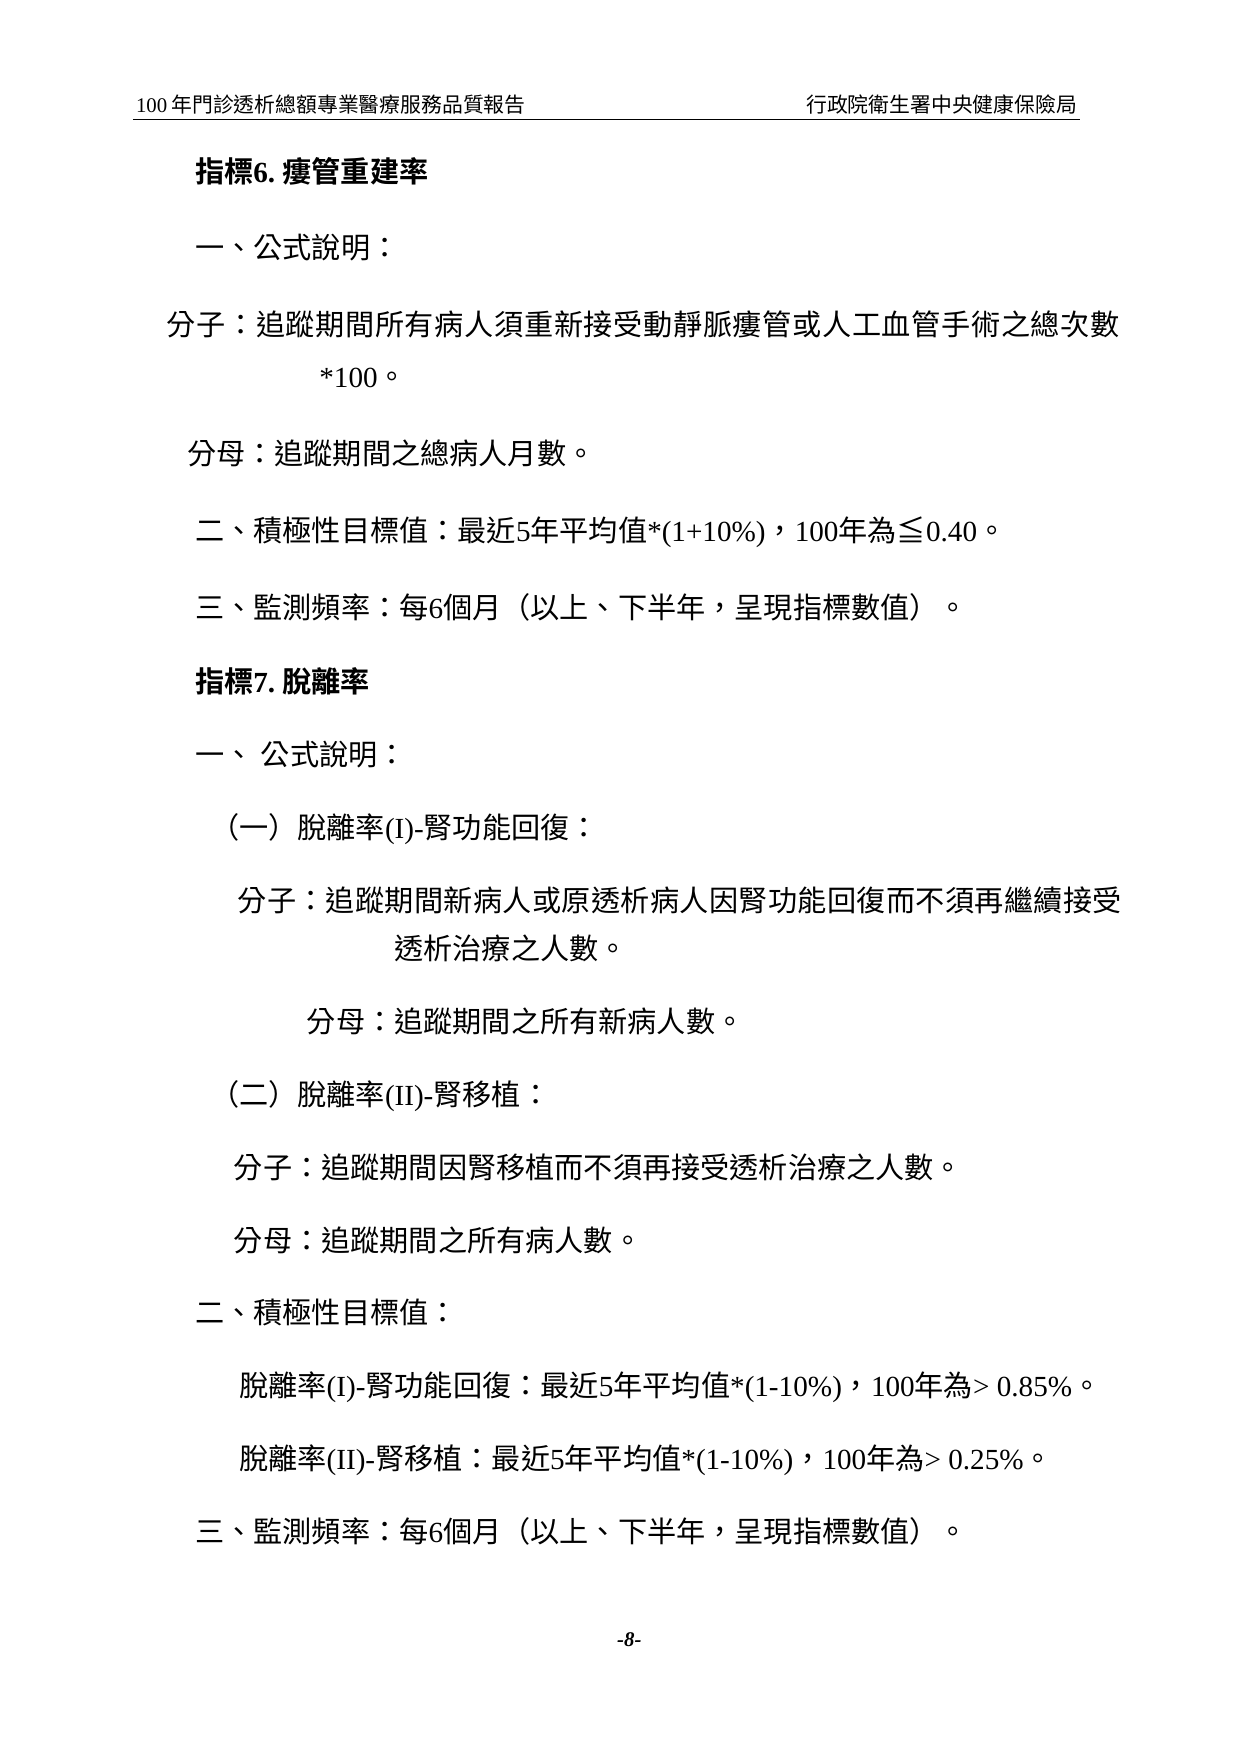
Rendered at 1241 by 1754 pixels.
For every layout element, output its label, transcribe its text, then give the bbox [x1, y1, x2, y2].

list 積極性目標值：最近5年平均值*(1+10%)，100年為≦0.40。 [136, 500, 1122, 552]
text 分子：追蹤期間所有病人須重新接受動靜脈瘻管或人工血管手術之總次數*100。 [86, 294, 1122, 398]
list 公式說明： [195, 727, 1122, 775]
text 分子：追蹤期間新病人或原透析病人因腎功能回復而不須再繼續接受透析治療之人數。 [161, 873, 1122, 969]
text 分子：追蹤期間因腎移植而不須再接受透析治療之人數。 [161, 1140, 1122, 1188]
list 積極性目標值： [195, 1286, 1122, 1333]
text 指標7. 脫離率 [161, 654, 1122, 702]
text 分母：追蹤期間之所有新病人數。 [161, 994, 1122, 1042]
list 公式說明： [136, 217, 1122, 269]
list 監測頻率：每6個月（以上、下半年，呈現指標數值）。 [136, 577, 1122, 629]
text 脫離率(I)-腎功能回復：最近5年平均值*(1-10%)，100年為> 0.85%。 [161, 1358, 1122, 1406]
text 指標6. 瘻管重建率 [161, 144, 1122, 192]
text 分母：追蹤期間之總病人月數。 [136, 423, 1122, 475]
list 脫離率(I)-腎功能回復： [210, 800, 1122, 848]
list 脫離率(II)-腎移植： [210, 1067, 1122, 1115]
text 脫離率(II)-腎移植：最近5年平均值*(1-10%)，100年為> 0.25%。 [161, 1431, 1122, 1479]
list 監測頻率：每6個月（以上、下半年，呈現指標數值）。 [195, 1504, 1122, 1552]
text 分母：追蹤期間之所有病人數。 [161, 1213, 1122, 1261]
